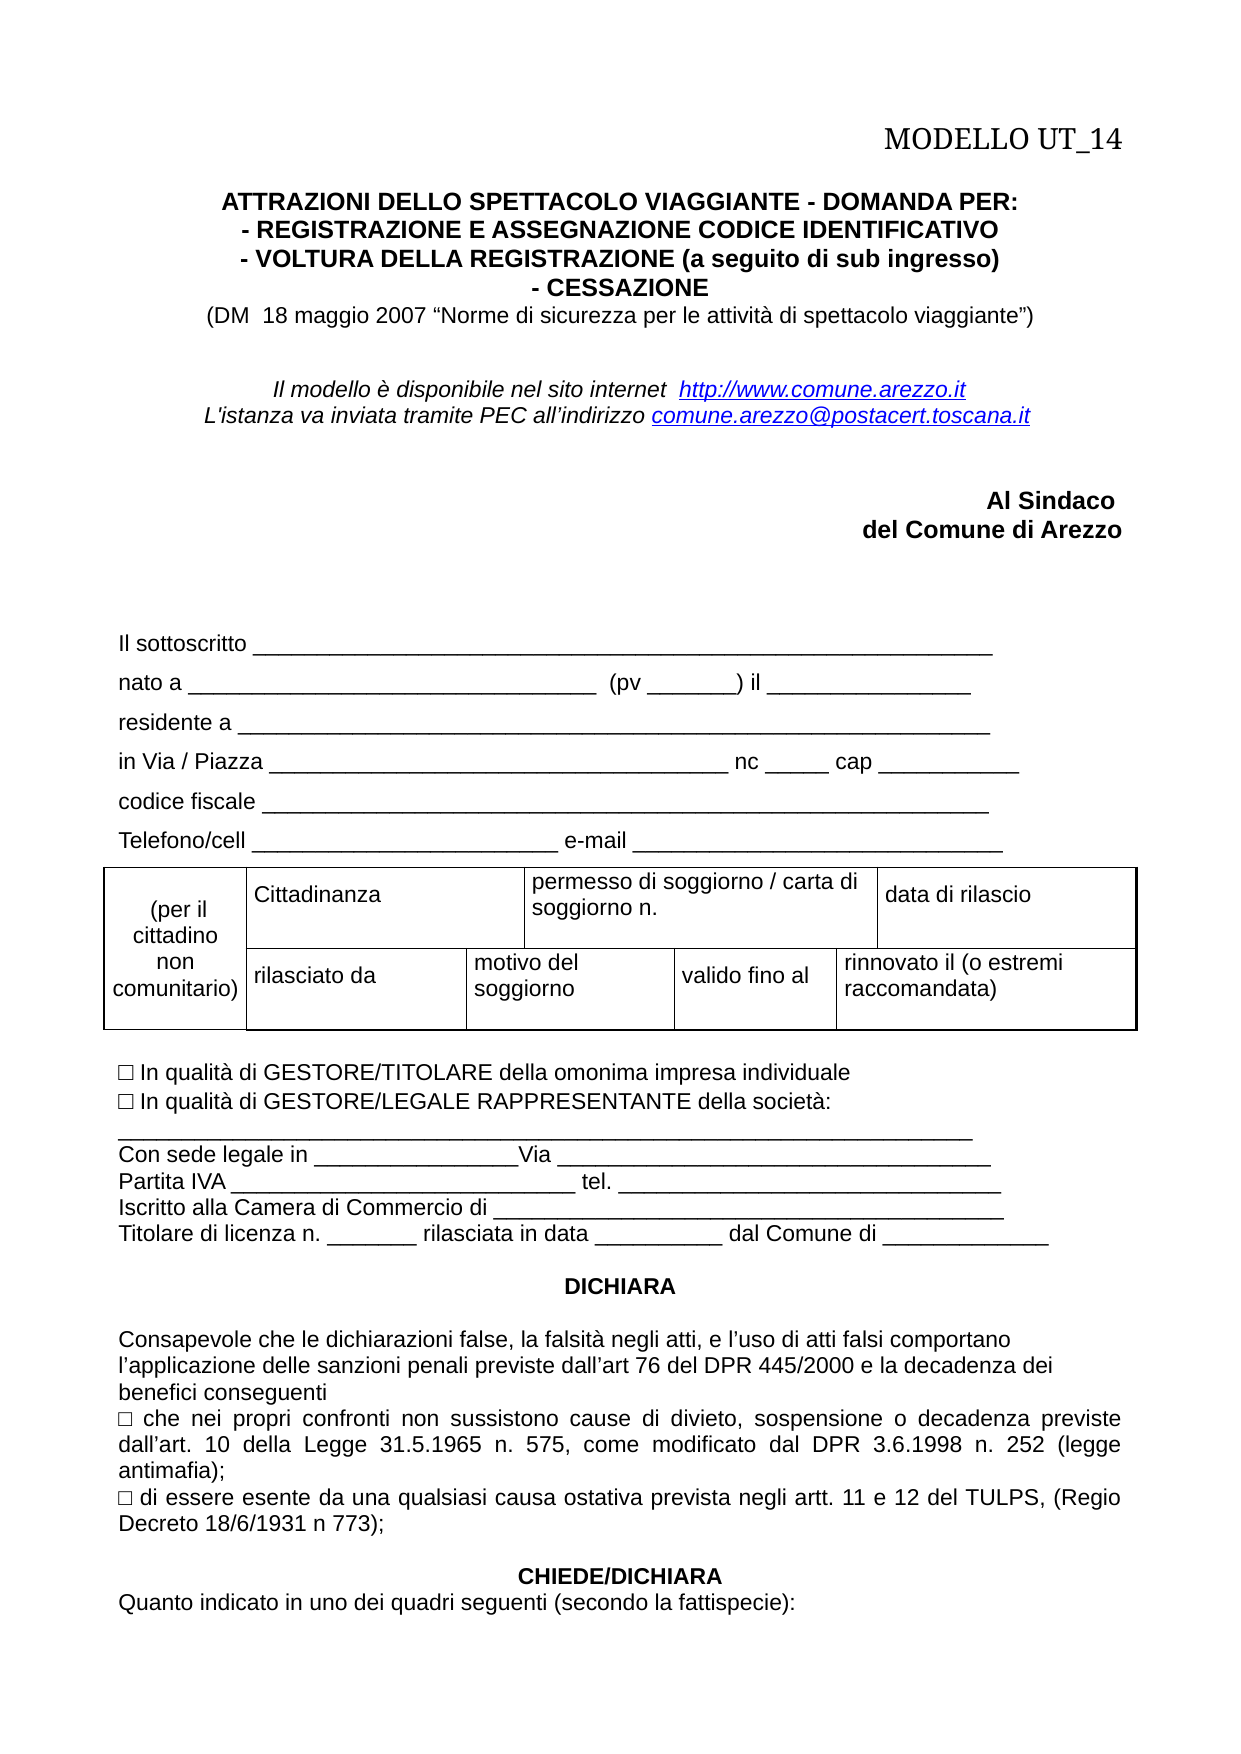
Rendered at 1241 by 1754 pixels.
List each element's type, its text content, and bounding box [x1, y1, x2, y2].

text in Via / Piazza ____________________________________ nc _____ cap ___________ [118, 748, 1122, 774]
text □ In qualità di GESTORE/TITOLARE della omonima impresa individuale [118, 1057, 1122, 1086]
text □ che nei propri confronti non sussistono cause di divieto, sospensione o decadenza previste dall’art. 10 della Legge 31.5.1965 n. 575, come modificato dal DPR 3.6.1998 n. 252 (legge antimafia); [118, 1405, 1122, 1484]
table_cell [675, 1002, 836, 1029]
table_cell [247, 1002, 466, 1029]
text □ In qualità di GESTORE/LEGALE RAPPRESENTANTE della società: [118, 1086, 1122, 1115]
table_header Cittadinanza [247, 868, 524, 920]
table_cell motivo del soggiorno [467, 949, 674, 1002]
text ___________________________________________________________________ [118, 1115, 1122, 1141]
text (DM 18 maggio 2007 “Norme di sicurezza per le attività di spettacolo viaggiante”) [118, 302, 1122, 328]
text Titolare di licenza n. _______ rilasciata in data __________ dal Comune di _____________ [118, 1220, 1122, 1247]
text codice fiscale _________________________________________________________ [118, 788, 1122, 814]
text del Comune di Arezzo [118, 515, 1122, 543]
table_cell [878, 920, 1135, 948]
text Consapevole che le dichiarazioni false, la falsità negli atti, e l’uso di atti falsi comportano l’applicazione delle sanzioni penali previste dall’art 76 del DPR 445/2000 e la decadenza dei benefici conseguenti [118, 1326, 1122, 1405]
text nato a ________________________________ (pv _______) il ________________ [118, 669, 1122, 696]
table_header (per il cittadino non comunitario) [105, 868, 246, 1029]
text DICHIARA [118, 1273, 1122, 1299]
table_cell [467, 1002, 674, 1029]
text Telefono/cell ________________________ e-mail _____________________________ [118, 827, 1122, 853]
table_cell rilasciato da [247, 949, 466, 1002]
text Il modello è disponibile nel sito internet http://www.comune.arezzo.it [118, 376, 1122, 402]
text □ di essere esente da una qualsiasi causa ostativa prevista negli artt. 11 e 12 del TULPS, (Regio Decreto 18/6/1931 n 773); [118, 1484, 1122, 1537]
text - REGISTRAZIONE E ASSEGNAZIONE CODICE IDENTIFICATIVO [118, 215, 1122, 244]
text Con sede legale in ________________Via __________________________________ [118, 1141, 1122, 1168]
table_cell [247, 920, 524, 948]
text - CESSAZIONE [118, 273, 1122, 302]
table_cell valido fino al [675, 949, 836, 1002]
text Quanto indicato in uno dei quadri seguenti (secondo la fattispecie): [118, 1589, 1122, 1616]
table_cell [837, 1002, 1135, 1029]
text Al Sindaco [118, 486, 1122, 515]
text CHIEDE/DICHIARA [118, 1563, 1122, 1589]
text residente a ___________________________________________________________ [118, 709, 1122, 735]
text Iscritto alla Camera di Commercio di ________________________________________ [118, 1194, 1122, 1220]
text Partita IVA ___________________________ tel. ______________________________ [118, 1168, 1122, 1194]
text ATTRAZIONI DELLO SPETTACOLO VIAGGIANTE - DOMANDA PER: [118, 187, 1122, 215]
text Il sottoscritto __________________________________________________________ [118, 630, 1122, 656]
text MODELLO UT_14 [118, 118, 1122, 158]
table_cell [525, 920, 877, 948]
table_header permesso di soggiorno / carta di soggiorno n. [525, 868, 877, 920]
table_cell rinnovato il (o estremi raccomandata) [837, 949, 1135, 1002]
text - VOLTURA DELLA REGISTRAZIONE (a seguito di sub ingresso) [118, 244, 1122, 273]
text L'istanza va inviata tramite PEC all’indirizzo comune.arezzo@postacert.toscana.it [118, 402, 1122, 428]
table_header data di rilascio [878, 868, 1135, 920]
